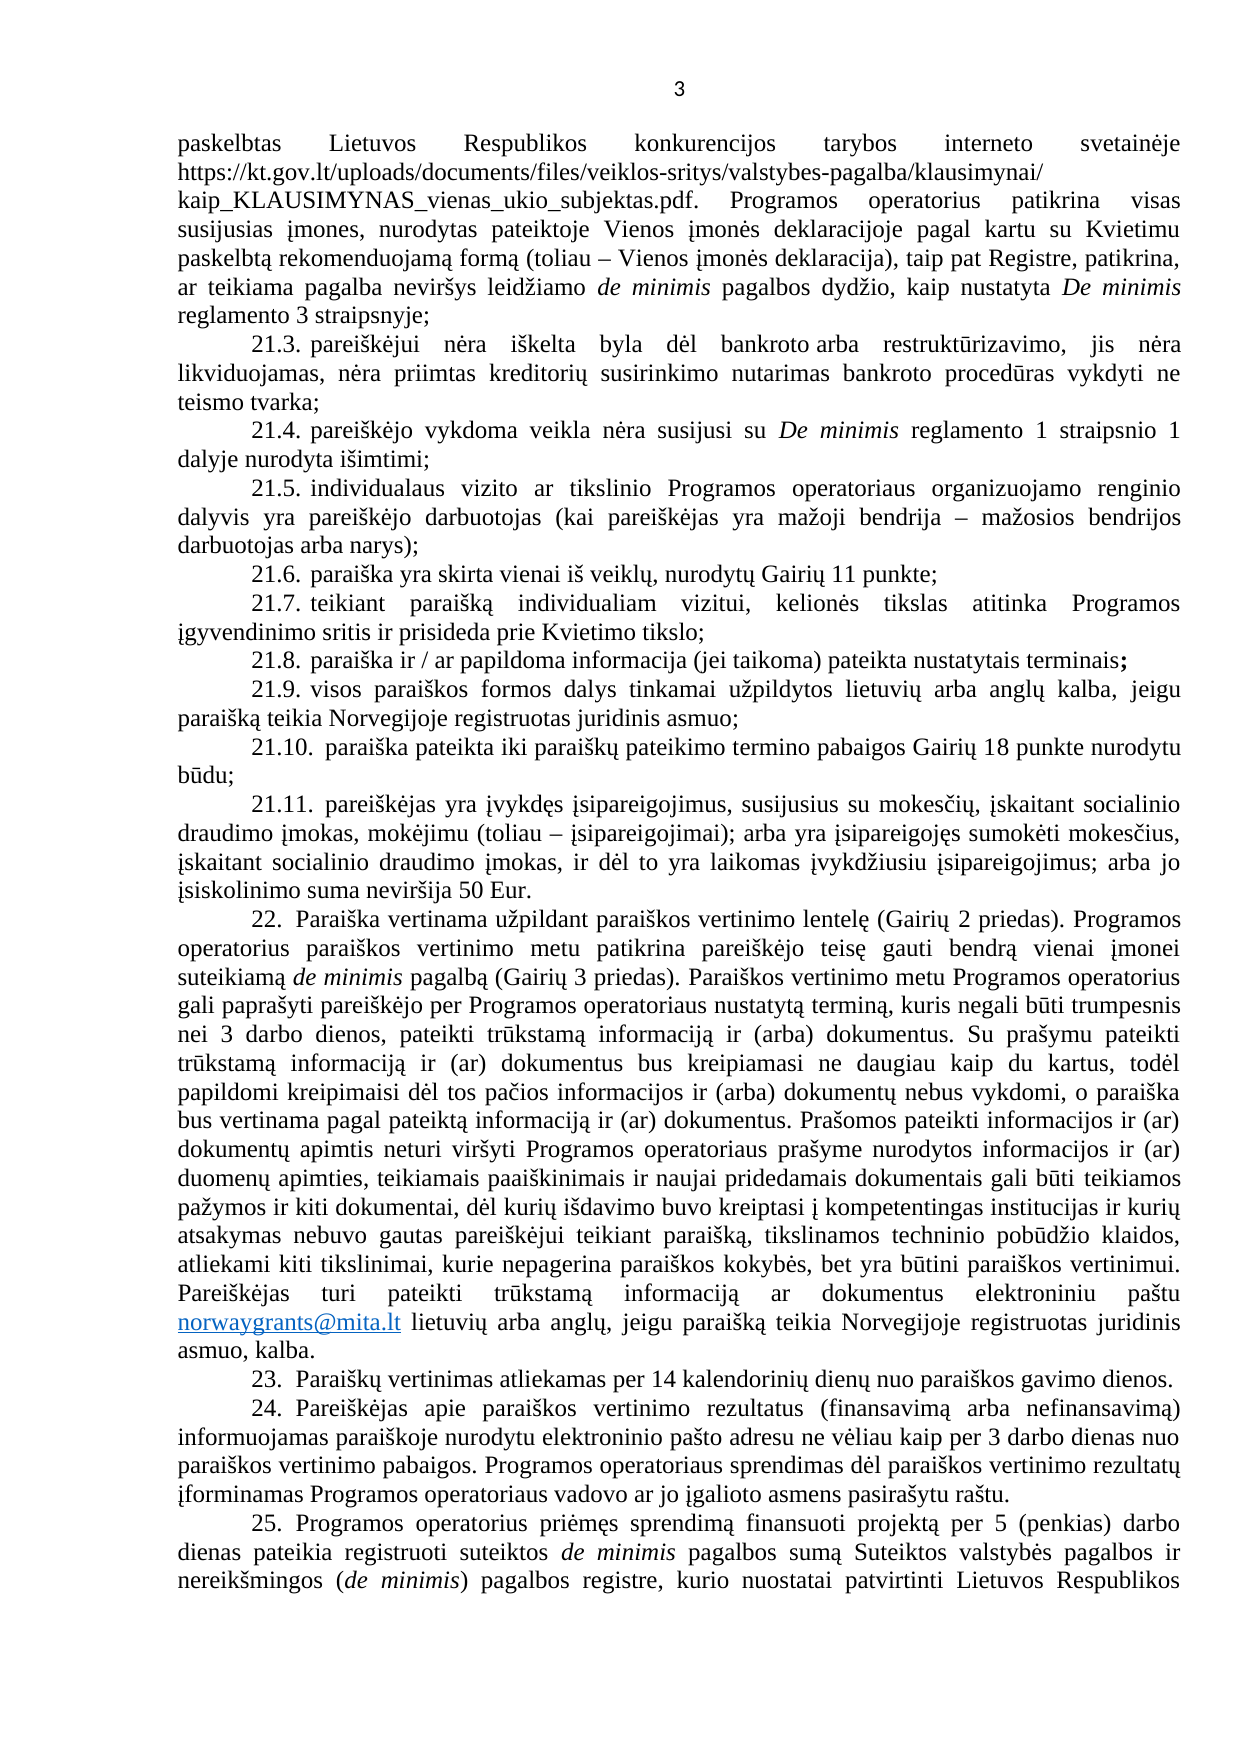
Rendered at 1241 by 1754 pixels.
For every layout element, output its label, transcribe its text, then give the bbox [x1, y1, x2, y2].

text 21.5. individualaus vizito ar tikslinio Programos operatoriaus organizuojamo renginio dalyvis yra pareiškėjo darbuotojas (kai pareiškėjas yra mažoji bendrija – mažosios bendrijos darbuotojas arba narys); [177, 473, 1181, 559]
text 23. Paraiškų vertinimas atliekamas per 14 kalendorinių dienų nuo paraiškos gavimo dienos. [177, 1364, 1181, 1393]
text 25. Programos operatorius priėmęs sprendimą finansuoti projektą per 5 (penkias) darbo dienas pateikia registruoti suteiktos de minimis pagalbos sumą Suteiktos valstybės pagalbos ir nereikšmingos (de minimis) pagalbos registre, kurio nuostatai patvirtinti Lietuvos Respublikos [177, 1508, 1181, 1594]
text 21.9. visos paraiškos formos dalys tinkamai užpildytos lietuvių arba anglų kalba, jeigu paraišką teikia Norvegijoje registruotas juridinis asmuo; [177, 674, 1181, 732]
text 21.6. paraiška yra skirta vienai iš veiklų, nurodytų Gairių 11 punkte; [177, 559, 1181, 588]
text 21.4. pareiškėjo vykdoma veikla nėra susijusi su De minimis reglamento 1 straipsnio 1 dalyje nurodyta išimtimi; [177, 416, 1181, 473]
text 21.3. pareiškėjui nėra iškelta byla dėl bankroto arba restruktūrizavimo, jis nėra likviduojamas, nėra priimtas kreditorių susirinkimo nutarimas bankroto procedūras vykdyti ne teismo tvarka; [177, 329, 1181, 416]
text 22. Paraiška vertinama užpildant paraiškos vertinimo lentelę (Gairių 2 priedas). Programos operatorius paraiškos vertinimo metu patikrina pareiškėjo teisę gauti bendrą vienai įmonei suteikiamą de minimis pagalbą (Gairių 3 priedas). Paraiškos vertinimo metu Programos operatorius gali paprašyti pareiškėjo per Programos operatoriaus nustatytą terminą, kuris negali būti trumpesnis nei 3 darbo dienos, pateikti trūkstamą informaciją ir (arba) dokumentus. Su prašymu pateikti trūkstamą informaciją ir (ar) dokumentus bus kreipiamasi ne daugiau kaip du kartus, todėl papildomi kreipimaisi dėl tos pačios informacijos ir (arba) dokumentų nebus vykdomi, o paraiška bus vertinama pagal pateiktą informaciją ir (ar) dokumentus. Prašomos pateikti informacijos ir (ar) dokumentų apimtis neturi viršyti Programos operatoriaus prašyme nurodytos informacijos ir (ar) duomenų apimties, teikiamais paaiškinimais ir naujai pridedamais dokumentais gali būti teikiamos pažymos ir kiti dokumentai, dėl kurių išdavimo buvo kreiptasi į kompetentingas institucijas ir kurių atsakymas nebuvo gautas pareiškėjui teikiant paraišką, tikslinamos techninio pobūdžio klaidos, atliekami kiti tikslinimai, kurie nepagerina paraiškos kokybės, bet yra būtini paraiškos vertinimui. Pareiškėjas turi pateikti trūkstamą informaciją ar dokumentus elektroniniu paštu norwaygrants@mita.lt lietuvių arba anglų, jeigu paraišką teikia Norvegijoje registruotas juridinis asmuo, kalba. [177, 904, 1181, 1364]
text 21.7. teikiant paraišką individualiam vizitui, kelionės tikslas atitinka Programos įgyvendinimo sritis ir prisideda prie Kvietimo tikslo; [177, 588, 1181, 646]
text 21.10. paraiška pateikta iki paraiškų pateikimo termino pabaigos Gairių 18 punkte nurodytu būdu; [177, 732, 1181, 789]
text paskelbtas Lietuvos Respublikos konkurencijos tarybos interneto svetainėje https://kt.gov.lt/uploads/documents/files/veiklos-sritys/valstybes-pagalba/klausimynai/kaip_KLAUSIMYNAS_vienas_ukio_subjektas.pdf. Programos operatorius patikrina visas susijusias įmones, nurodytas pateiktoje Vienos įmonės deklaracijoje pagal kartu su Kvietimu paskelbtą rekomenduojamą formą (toliau – Vienos įmonės deklaracija), taip pat Registre, patikrina, ar teikiama pagalba neviršys leidžiamo de minimis pagalbos dydžio, kaip nustatyta De minimis reglamento 3 straipsnyje; [177, 128, 1181, 329]
text 21.11. pareiškėjas yra įvykdęs įsipareigojimus, susijusius su mokesčių, įskaitant socialinio draudimo įmokas, mokėjimu (toliau – įsipareigojimai); arba yra įsipareigojęs sumokėti mokesčius, įskaitant socialinio draudimo įmokas, ir dėl to yra laikomas įvykdžiusiu įsipareigojimus; arba jo įsiskolinimo suma neviršija 50 Eur. [177, 789, 1181, 904]
text 24. Pareiškėjas apie paraiškos vertinimo rezultatus (finansavimą arba nefinansavimą) informuojamas paraiškoje nurodytu elektroninio pašto adresu ne vėliau kaip per 3 darbo dienas nuo paraiškos vertinimo pabaigos. Programos operatoriaus sprendimas dėl paraiškos vertinimo rezultatų įforminamas Programos operatoriaus vadovo ar jo įgalioto asmens pasirašytu raštu. [177, 1393, 1181, 1508]
text 21.8. paraiška ir / ar papildoma informacija (jei taikoma) pateikta nustatytais terminais; [177, 646, 1181, 674]
